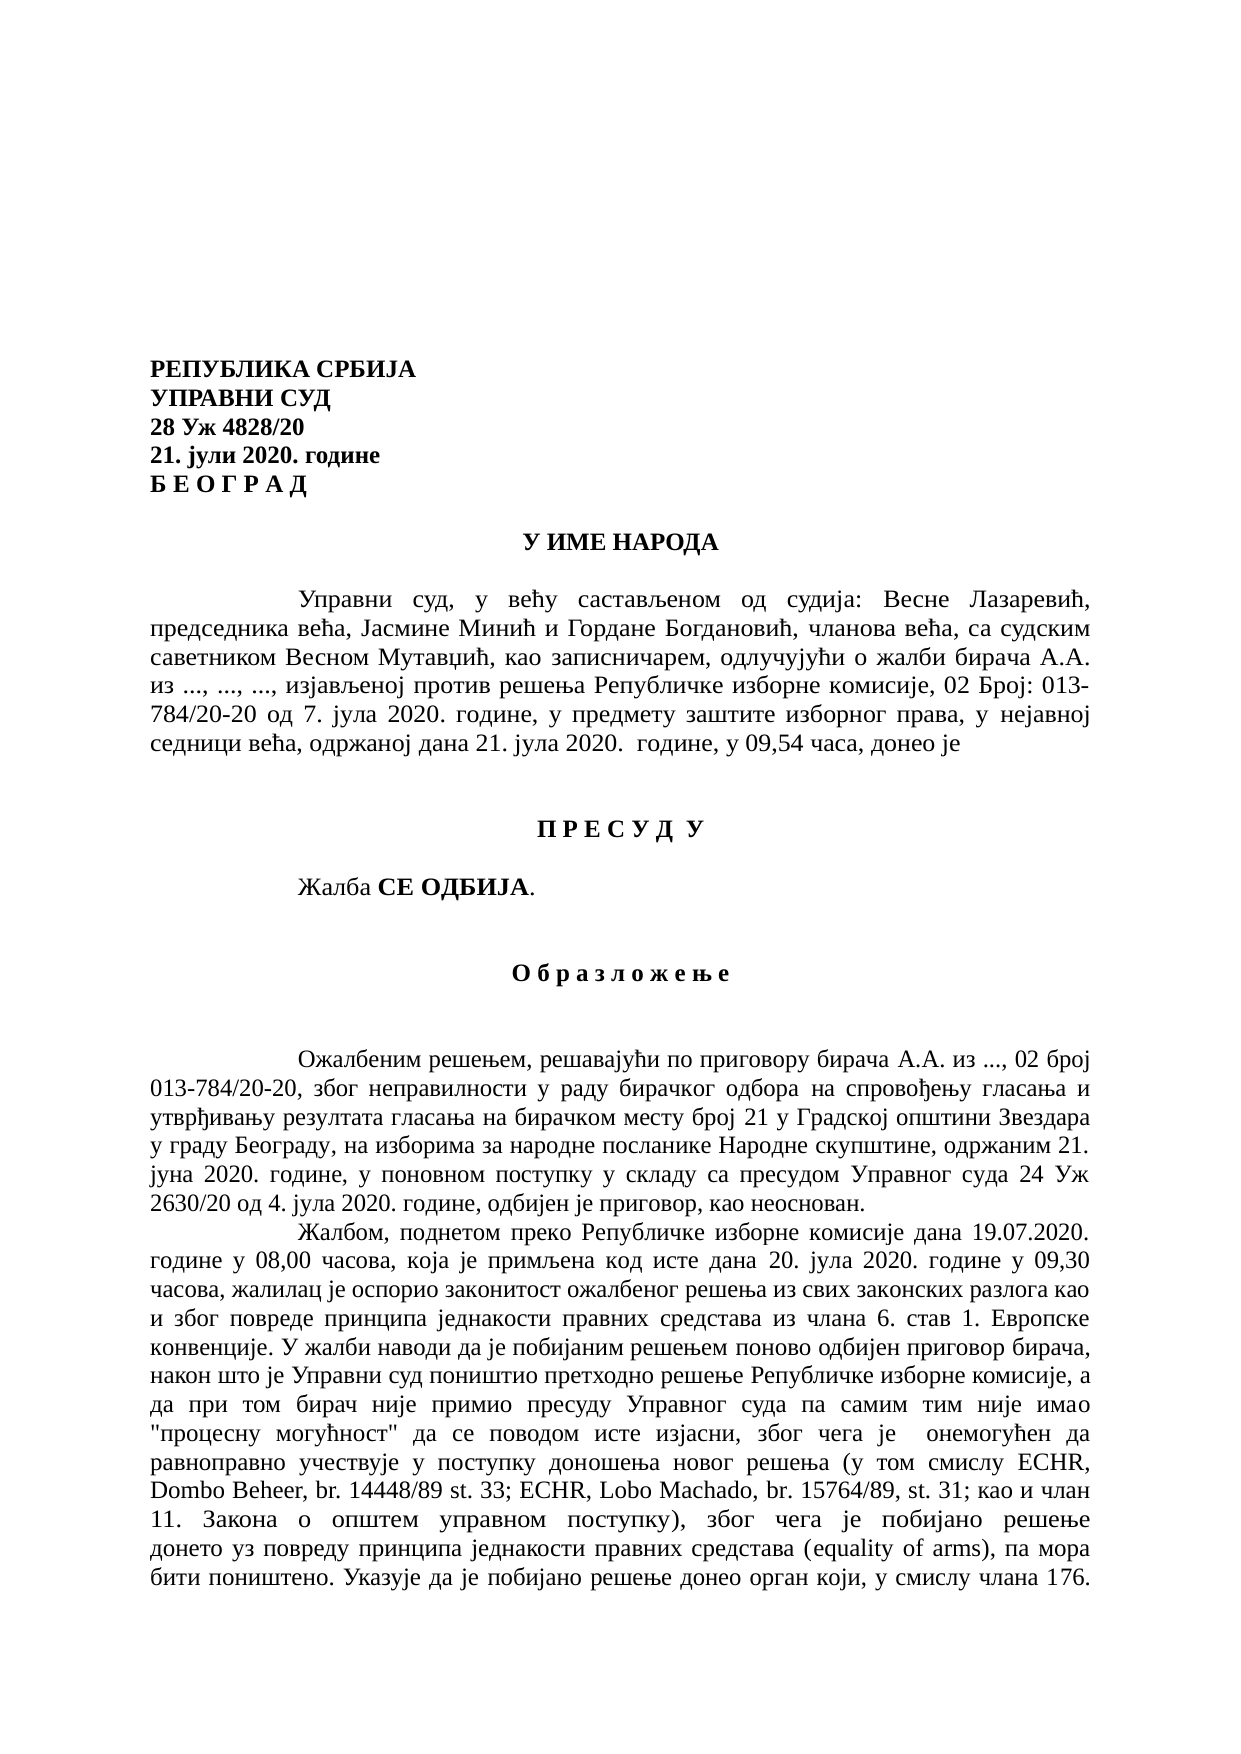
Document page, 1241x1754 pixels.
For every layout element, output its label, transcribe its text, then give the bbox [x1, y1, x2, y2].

text О б р а з л о ж е њ е [150, 958, 1091, 987]
text Жалбом, поднетом преко Републичке изборне комисије дана 19.07.2020. године у 08,00 часова, која је примљена код исте дана 20. јула 2020. године у 09,30 часова, жалилац је оспорио законитост ожалбеног решења из свих законских разлога као и због повреде принципа једнакости правних средстава из члана 6. став 1. Европске конвенције. У жалби наводи да је побијаним решењем поново одбијен приговор бирача, након што је Управни суд поништио претходно решење Републичке изборне комисије, а да при том бирач није примио пресуду Управног суда па самим тим није имао "процесну могућност" да се поводом исте изјасни, због чега је онемогућен да равноправно учествује у поступку доношења новог решења (у том смислу ECHR, Dombo Beheer, br. 14448/89 st. 33; ECHR, Lobo Machado, br. 15764/89, st. 31; као и члан 11. Закона о општем управном поступку), због чега је побијано решење донето уз повреду принципа једнакости правних средстава (equality of arms), па мора бити поништено. Указује да је побијано решење донео орган који, у смислу члана 176. [150, 1217, 1091, 1590]
text Управни суд, у већу састављеном од судија: Весне Лазаревић, председника већа, Јасмине Минић и Гордане Богдановић, чланова већа, са судским саветником Весном Мутавџић, као записничарем, одлучујући о жалби бирача A.A. из ..., ..., ..., изјављеној против решења Републичке изборне комисије, 02 Број: 013-784/20-20 од 7. јула 2020. године, у предмету заштите изборног права, у нејавној седници већа, одржаној дана 21. јула 2020. године, у 09,54 часа, донео је [150, 584, 1091, 757]
text 28 Уж 4828/20 [150, 412, 1091, 440]
text П Р Е С У Д У [150, 814, 1091, 843]
text УПРАВНИ СУД [150, 383, 1091, 412]
text РЕПУБЛИКА СРБИЈА [150, 148, 1091, 383]
text У ИМЕ НАРОДА [150, 527, 1091, 555]
text Жалба СЕ ОДБИЈА. [150, 872, 1091, 900]
text 21. јули 2020. године [150, 440, 1091, 469]
text Ожалбеним решењем, решавајући по приговору бирача A.A. из ..., 02 број 013-784/20-20, због неправилности у раду бирачког одбора на спровођењу гласања и утврђивању резултата гласања на бирачком месту број 21 у Градској општини Звездара у граду Београду, на изборима за народне посланике Народне скупштине, одржаним 21. јуна 2020. године, у поновном поступку у складу са пресудом Управног суда 24 Уж 2630/20 од 4. јула 2020. године, одбијен је приговор, као неоснован. [150, 1044, 1091, 1217]
text Б Е О Г Р А Д [150, 469, 1091, 498]
